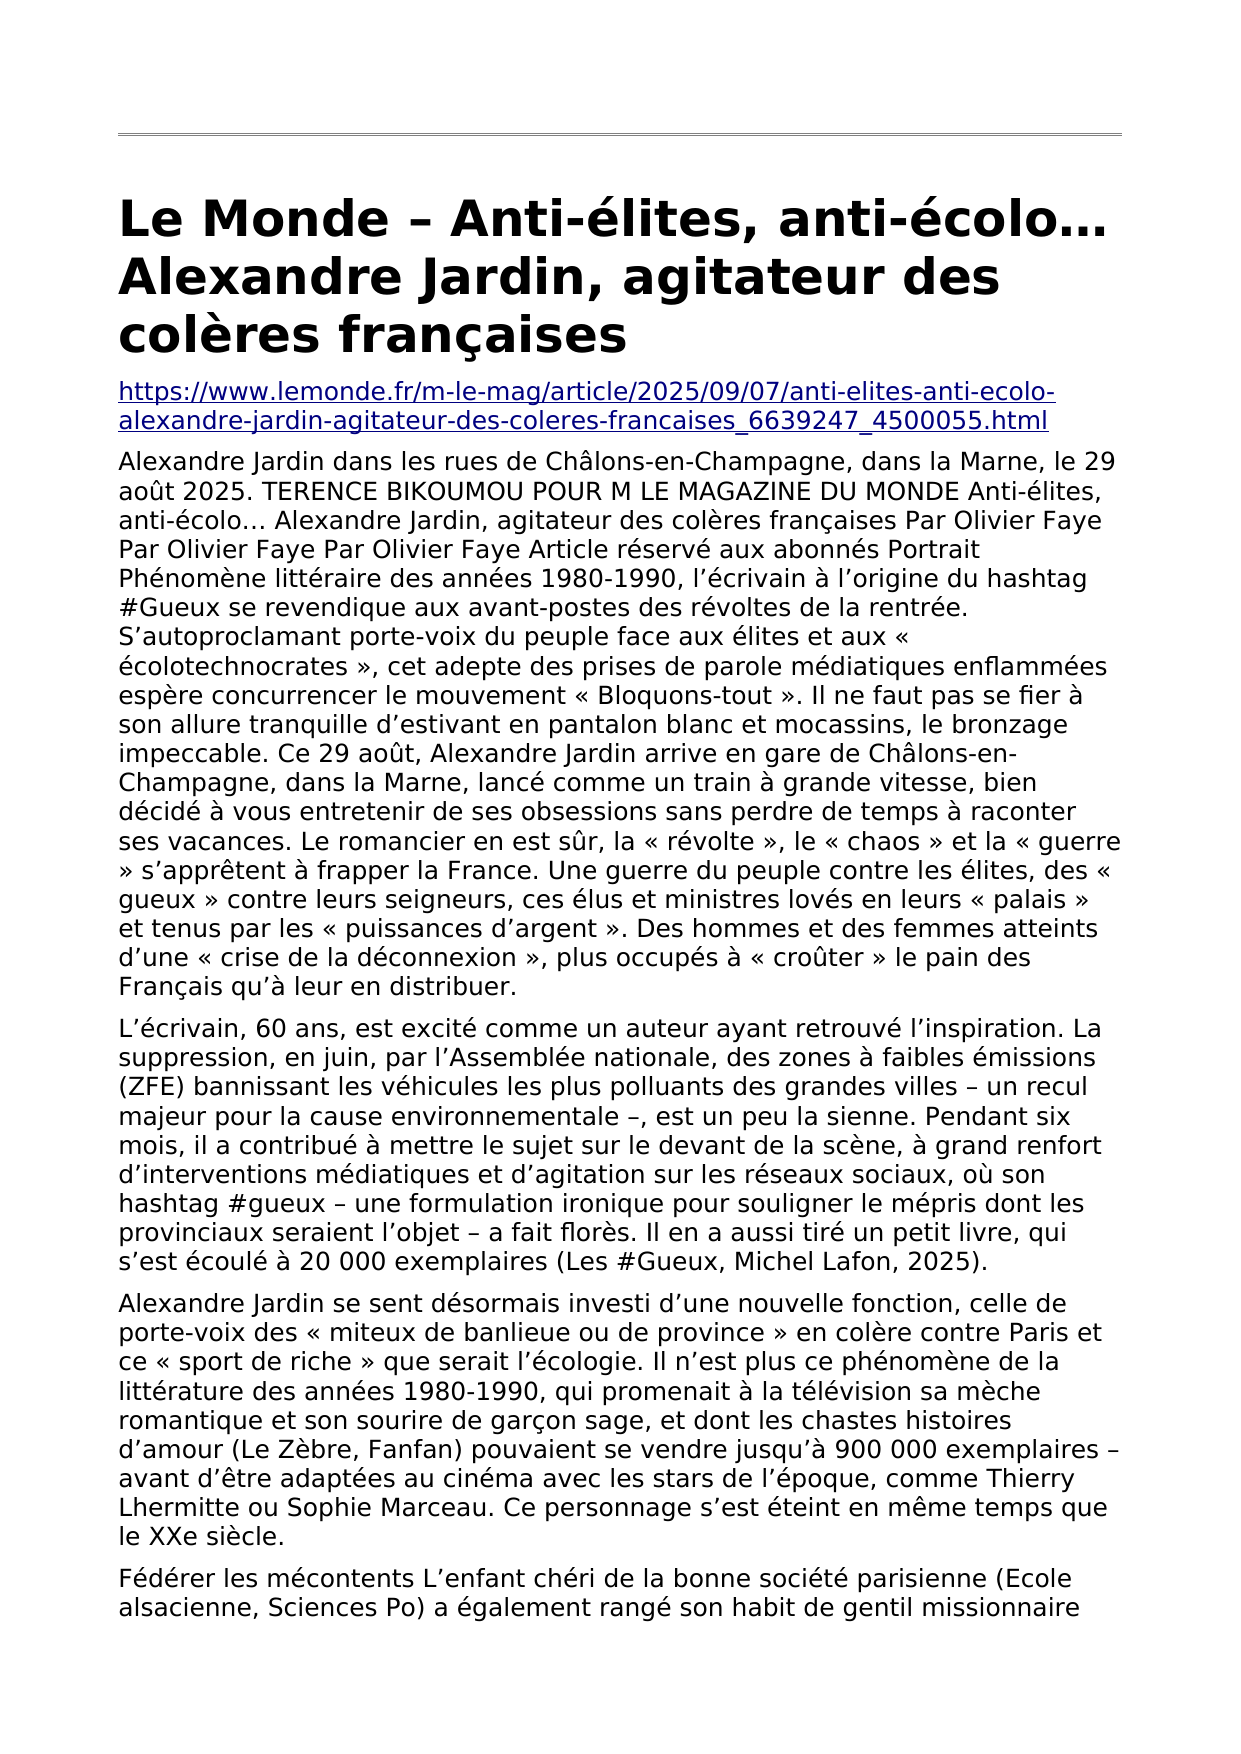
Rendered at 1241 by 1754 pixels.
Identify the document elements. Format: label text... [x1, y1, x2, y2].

text https://www.lemonde.fr/m-le-mag/article/2025/09/07/anti-elites-anti-ecolo-alexandre-jardin-agitateur-des-coleres-francaises_6639247_4500055.html [118, 377, 1122, 435]
text Alexandre Jardin se sent désormais investi d’une nouvelle fonction, celle de porte-voix des « miteux de banlieue ou de province » en colère contre Paris et ce « sport de riche » que serait l’écologie. Il n’est plus ce phénomène de la littérature des années 1980-1990, qui promenait à la télévision sa mèche romantique et son sourire de garçon sage, et dont les chastes histoires d’amour (Le Zèbre, Fanfan) pouvaient se vendre jusqu’à 900 000 exemplaires – avant d’être adaptées au cinéma avec les stars de l’époque, comme Thierry Lhermitte ou Sophie Marceau. Ce personnage s’est éteint en même temps que le XXe siècle. [118, 1289, 1122, 1552]
text Alexandre Jardin dans les rues de Châlons-en-Champagne, dans la Marne, le 29 août 2025. TERENCE BIKOUMOU POUR M LE MAGAZINE DU MONDE Anti-élites, anti-écolo… Alexandre Jardin, agitateur des colères françaises Par Olivier Faye Par Olivier Faye Par Olivier Faye Article réservé aux abonnés Portrait Phénomène littéraire des années 1980-1990, l’écrivain à l’origine du hashtag #Gueux se revendique aux avant-postes des révoltes de la rentrée. S’autoproclamant porte-voix du peuple face aux élites et aux « écolotechnocrates », cet adepte des prises de parole médiatiques enflammées espère concurrencer le mouvement « Bloquons-tout ». Il ne faut pas se fier à son allure tranquille d’estivant en pantalon blanc et mocassins, le bronzage impeccable. Ce 29 août, Alexandre Jardin arrive en gare de Châlons-en-Champagne, dans la Marne, lancé comme un train à grande vitesse, bien décidé à vous entretenir de ses obsessions sans perdre de temps à raconter ses vacances. Le romancier en est sûr, la « révolte », le « chaos » et la « guerre » s’apprêtent à frapper la France. Une guerre du peuple contre les élites, des « gueux » contre leurs seigneurs, ces élus et ministres lovés en leurs « palais » et tenus par les « puissances d’argent ». Des hommes et des femmes atteints d’une « crise de la déconnexion », plus occupés à « croûter » le pain des Français qu’à leur en distribuer. [118, 447, 1122, 1002]
text L’écrivain, 60 ans, est excité comme un auteur ayant retrouvé l’inspiration. La suppression, en juin, par l’Assemblée nationale, des zones à faibles émissions (ZFE) bannissant les véhicules les plus polluants des grandes villes – un recul majeur pour la cause environnementale –, est un peu la sienne. Pendant six mois, il a contribué à mettre le sujet sur le devant de la scène, à grand renfort d’interventions médiatiques et d’agitation sur les réseaux sociaux, où son hashtag #gueux – une formulation ironique pour souligner le mépris dont les provinciaux seraient l’objet – a fait florès. Il en a aussi tiré un petit livre, qui s’est écoulé à 20 000 exemplaires (Les #Gueux, Michel Lafon, 2025). [118, 1014, 1122, 1277]
text Fédérer les mécontents L’enfant chéri de la bonne société parisienne (Ecole alsacienne, Sciences Po) a également rangé son habit de gentil missionnaire [118, 1564, 1122, 1622]
subtitle Le Monde – Anti-élites, anti-écolo… Alexandre Jardin, agitateur des colères françaises [118, 189, 1122, 364]
